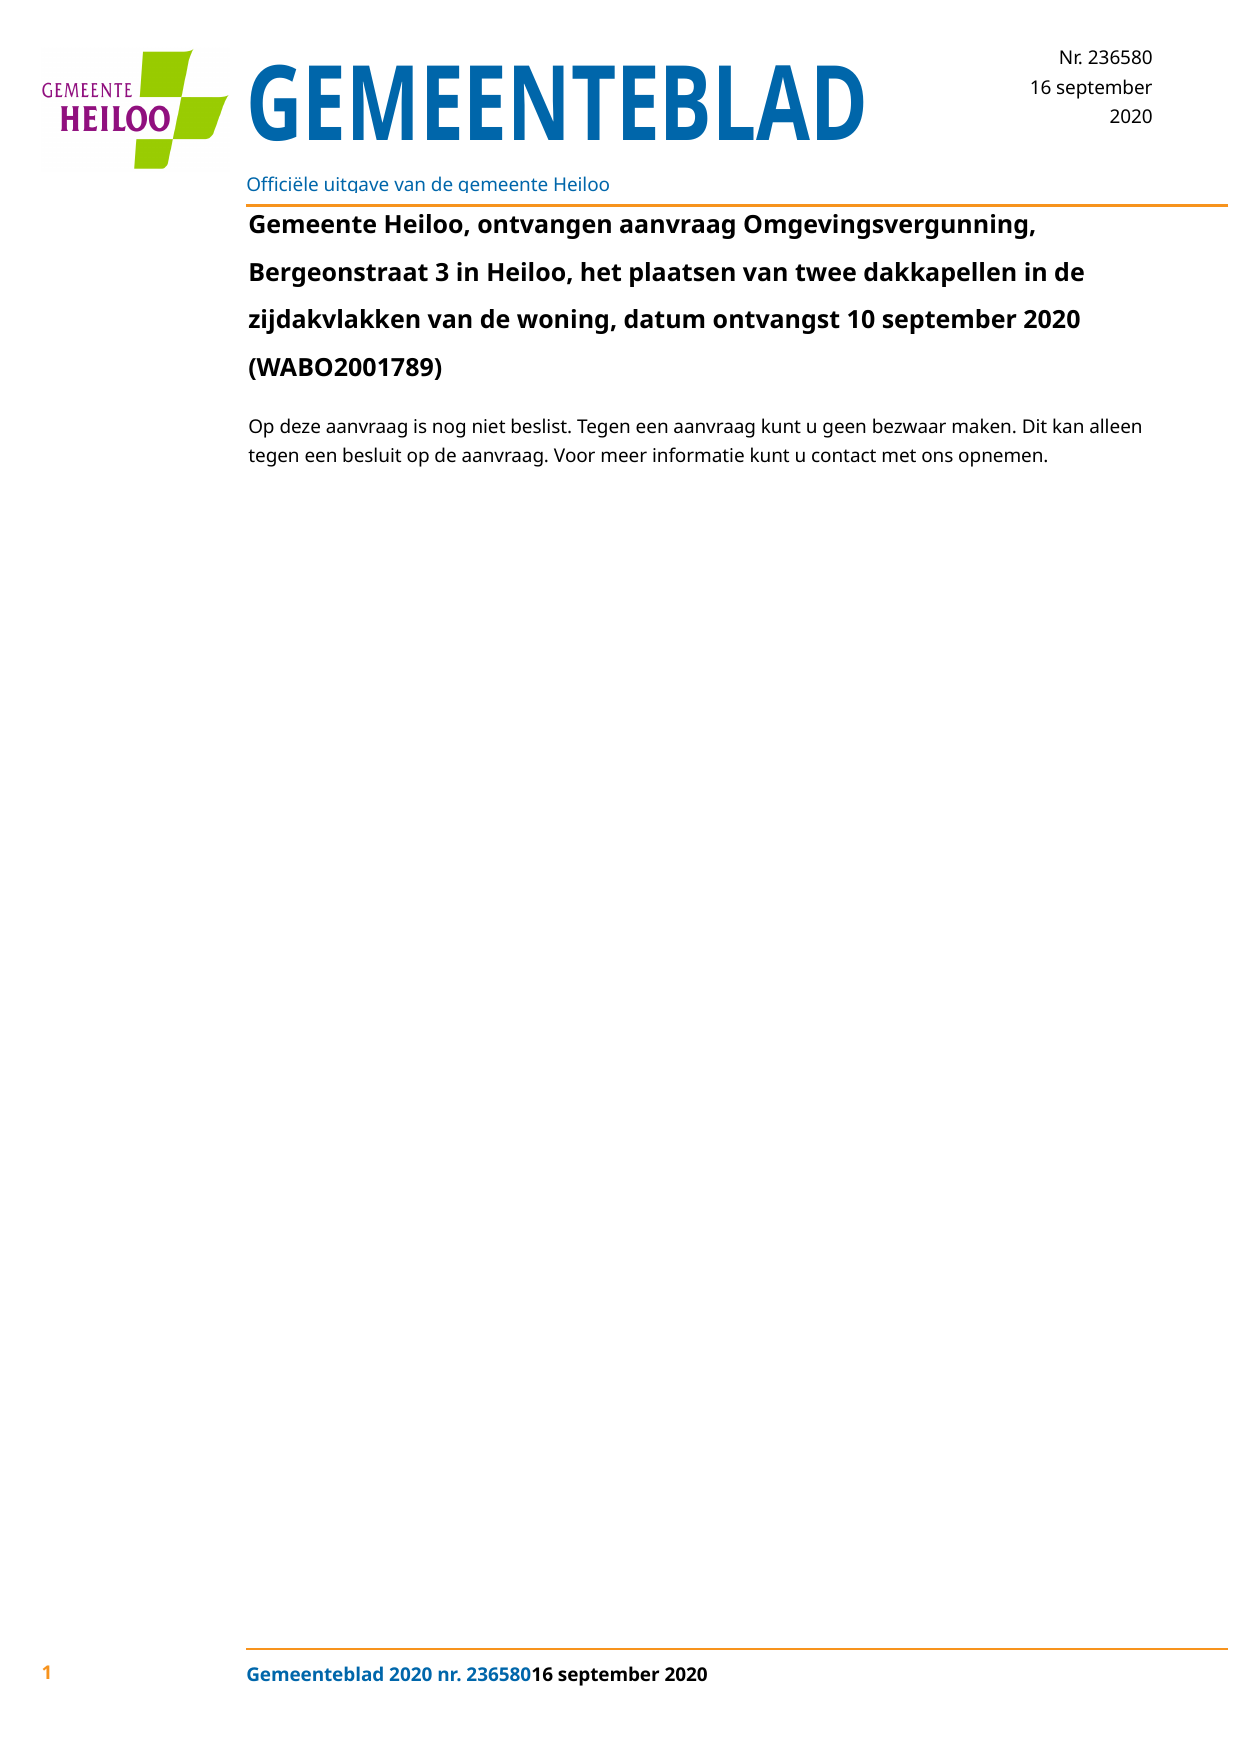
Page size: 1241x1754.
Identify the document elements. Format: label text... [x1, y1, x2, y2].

text Gemeente Heiloo, ontvangen aanvraag Omgevingsvergunning, Bergeonstraat 3 in Heiloo, het plaatsen van twee dakkapellen in de zijdakvlakken van de woning, datum ontvangst 10 september 2020 (WABO2001789) [248, 207, 1152, 384]
picture [41, 47, 231, 172]
text Op deze aanvraag is nog niet beslist. Tegen een aanvraag kunt u geen bezwaar maken. Dit kan alleen tegen een besluit op de aanvraag. Voor meer informatie kunt u contact met ons opnemen. [248, 413, 1152, 468]
